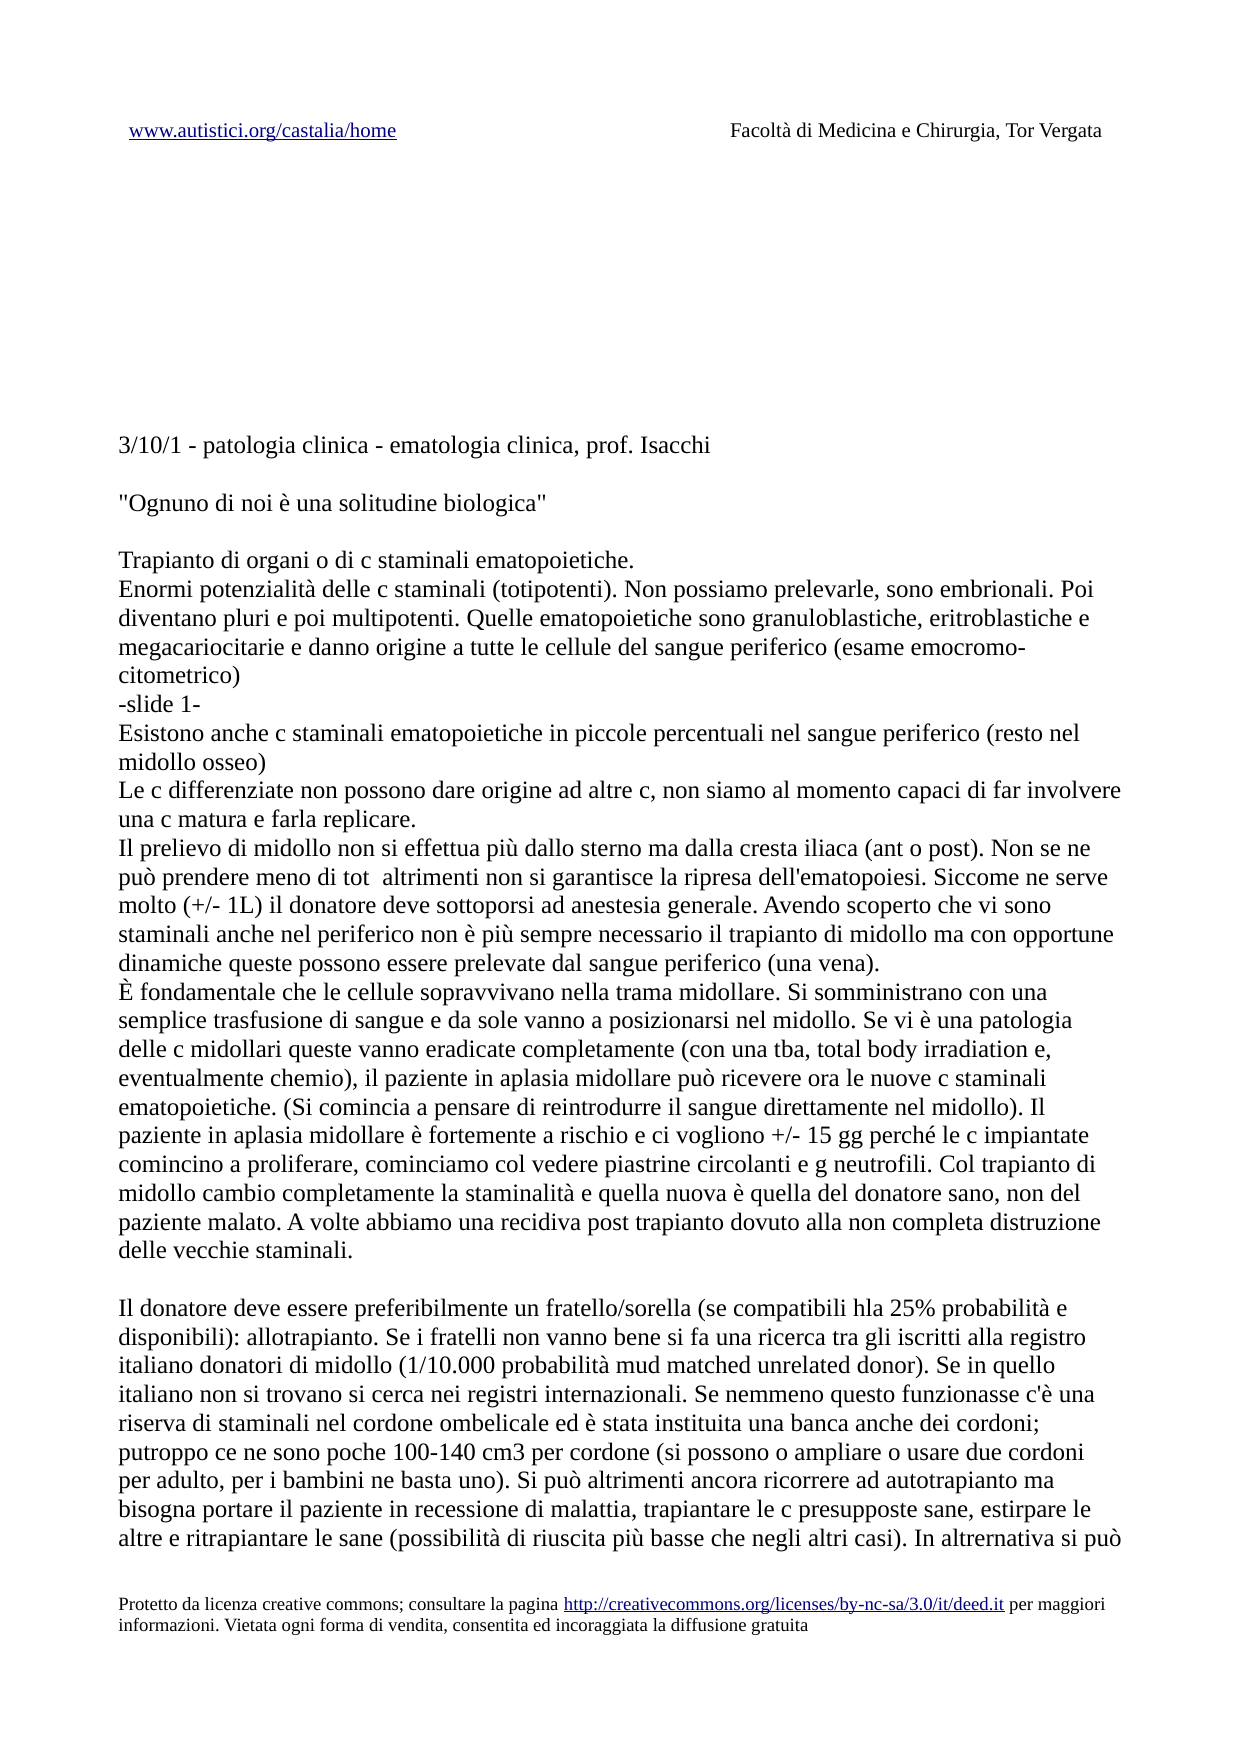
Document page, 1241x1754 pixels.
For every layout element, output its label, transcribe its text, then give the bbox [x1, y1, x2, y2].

text 3/10/1 - patologia clinica - ematologia clinica, prof. Isacchi "Ognuno di noi è una solitudine biologica" Trapianto di organi o di c staminali ematopoietiche. Enormi potenzialità delle c staminali (totipotenti). Non possiamo prelevarle, sono embrionali. Poi diventano pluri e poi multipotenti. Quelle ematopoietiche sono granuloblastiche, eritroblastiche e megacariocitarie e danno origine a tutte le cellule del sangue periferico (esame emocromo-citometrico) -slide 1- Esistono anche c staminali ematopoietiche in piccole percentuali nel sangue periferico (resto nel midollo osseo) Le c differenziate non possono dare origine ad altre c, non siamo al momento capaci di far involvere una c matura e farla replicare. Il prelievo di midollo non si effettua più dallo sterno ma dalla cresta iliaca (ant o post). Non se ne può prendere meno di tot altrimenti non si garantisce la ripresa dell'ematopoiesi. Siccome ne serve molto (+/- 1L) il donatore deve sottoporsi ad anestesia generale. Avendo scoperto che vi sono staminali anche nel periferico non è più sempre necessario il trapianto di midollo ma con opportune dinamiche queste possono essere prelevate dal sangue periferico (una vena). È fondamentale che le cellule sopravvivano nella trama midollare. Si somministrano con una semplice trasfusione di sangue e da sole vanno a posizionarsi nel midollo. Se vi è una patologia delle c midollari queste vanno eradicate completamente (con una tba, total body irradiation e, eventualmente chemio), il paziente in aplasia midollare può ricevere ora le nuove c staminali ematopoietiche. (Si comincia a pensare di reintrodurre il sangue direttamente nel midollo). Il paziente in aplasia midollare è fortemente a rischio e ci vogliono +/- 15 gg perché le c impiantate comincino a proliferare, cominciamo col vedere piastrine circolanti e g neutrofili. Col trapianto di midollo cambio completamente la staminalità e quella nuova è quella del donatore sano, non del paziente malato. A volte abbiamo una recidiva post trapianto dovuto alla non completa distruzione delle vecchie staminali. Il donatore deve essere preferibilmente un fratello/sorella (se compatibili hla 25% probabilità e disponibili): allotrapianto. Se i fratelli non vanno bene si fa una ricerca tra gli iscritti alla registro italiano donatori di midollo (1/10.000 probabilità mud matched unrelated donor). Se in quello italiano non si trovano si cerca nei registri internazionali. Se nemmeno questo funzionasse c'è una riserva di staminali nel cordone ombelicale ed è stata instituita una banca anche dei cordoni; putroppo ce ne sono poche 100-140 cm3 per cordone (si possono o ampliare o usare due cordoni per adulto, per i bambini ne basta uno). Si può altrimenti ancora ricorrere ad autotrapianto ma bisogna portare il paziente in recessione di malattia, trapiantare le c presupposte sane, estirpare le altre e ritrapiantare le sane (possibilità di riuscita più basse che negli altri casi). In altrernativa si può [118, 430, 1122, 1552]
